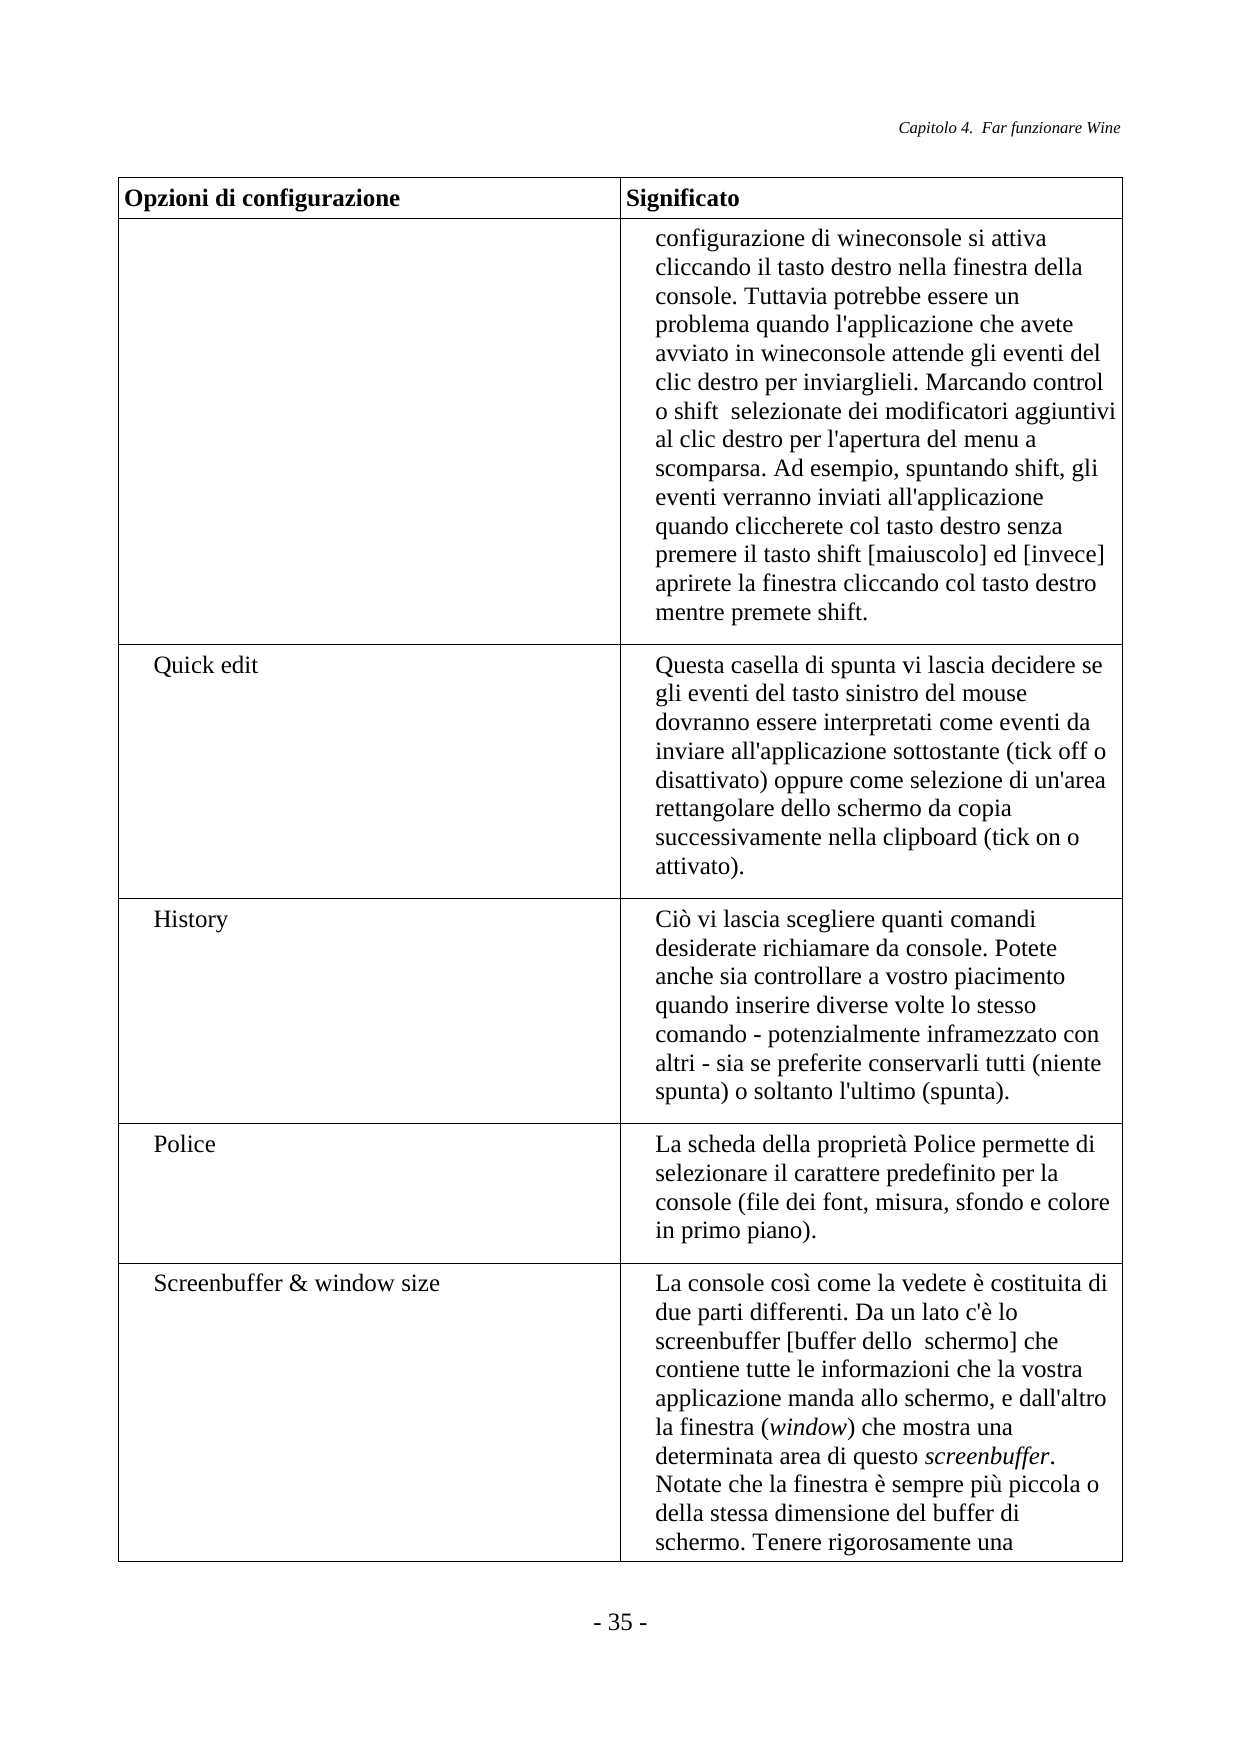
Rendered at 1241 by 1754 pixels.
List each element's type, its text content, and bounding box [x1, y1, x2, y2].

table_header Significato [621, 178, 1122, 217]
table_cell Screenbuffer & window size [119, 1264, 620, 1561]
table_cell Ciò vi lascia scegliere quanti comandi desiderate richiamare da console. Potete anche sia controllare a vostro piacimento quando inserire diverse volte lo stesso comando - potenzialmente inframezzato con altri - sia se preferite conservarli tutti (niente spunta) o soltanto l'ultimo (spunta). [621, 899, 1122, 1123]
table_cell Questa casella di spunta vi lascia decidere se gli eventi del tasto sinistro del mouse dovranno essere interpretati come eventi da inviare all'applicazione sottostante (tick off o disattivato) oppure come selezione di un'area rettangolare dello schermo da copia successivamente nella clipboard (tick on o attivato). [621, 645, 1122, 898]
table_cell La scheda della proprietà Police permette di selezionare il carattere predefinito per la console (file dei font, misura, sfondo e colore in primo piano). [621, 1124, 1122, 1262]
table_cell La console così come la vedete è costituita di due parti differenti. Da un lato c'è lo screenbuffer [buffer dello schermo] che contiene tutte le informazioni che la vostra applicazione manda allo schermo, e dall'altro la finestra (window) che mostra una determinata area di questo screenbuffer. Notate che la finestra è sempre più piccola o della stessa dimensione del buffer di schermo. Tenere rigorosamente una [621, 1264, 1122, 1561]
table_cell configurazione di wineconsole si attiva cliccando il tasto destro nella finestra della console. Tuttavia potrebbe essere un problema quando l'applicazione che avete avviato in wineconsole attende gli eventi del clic destro per inviarglieli. Marcando control o shift selezionate dei modificatori aggiuntivi al clic destro per l'apertura del menu a scomparsa. Ad esempio, spuntando shift, gli eventi verranno inviati all'applicazione quando cliccherete col tasto destro senza premere il tasto shift [maiuscolo] ed [invece] aprirete la finestra cliccando col tasto destro mentre premete shift. [621, 219, 1122, 644]
table_header Opzioni di configurazione [119, 178, 620, 217]
table_cell [119, 219, 620, 644]
table_cell Police [119, 1124, 620, 1262]
table_cell Quick edit [119, 645, 620, 898]
table_cell History [119, 899, 620, 1123]
